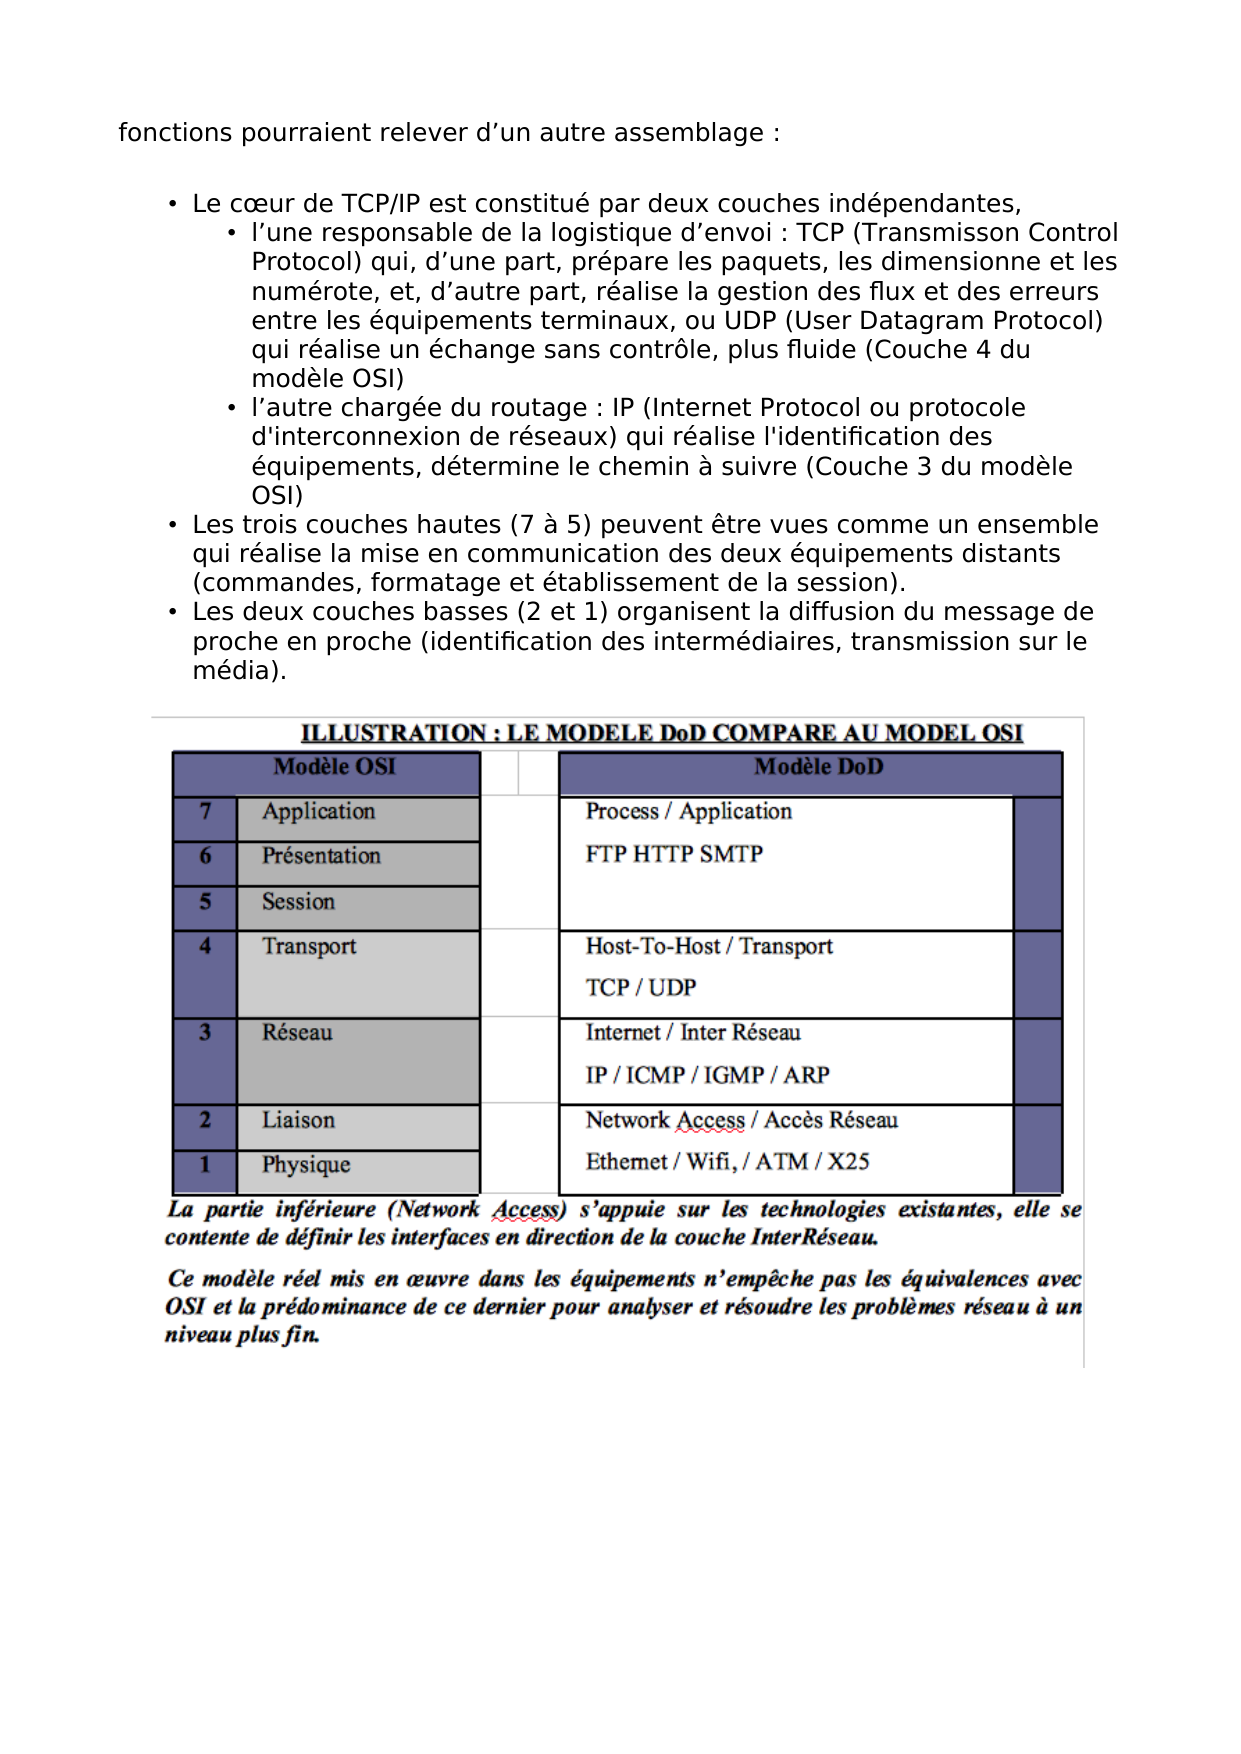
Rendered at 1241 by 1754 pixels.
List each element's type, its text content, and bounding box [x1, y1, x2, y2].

list Les deux couches basses (2 et 1) organisent la diffusion du message de proche en proche (identification des intermédiaires, transmission sur le média). [177, 598, 1122, 685]
text fonctions pourraient relever d’un autre assemblage : [118, 118, 1122, 147]
list Les trois couches hautes (7 à 5) peuvent être vues comme un ensemble qui réalise la mise en communication des deux équipements distants (commandes, formatage et établissement de la session). [177, 510, 1122, 598]
list l’autre chargée du routage : IP (Internet Protocol ou protocole d'interconnexion de réseaux) qui réalise l'identification des équipements, détermine le chemin à suivre (Couche 3 du modèle OSI) [236, 393, 1122, 510]
picture [151, 714, 1089, 1368]
list l’une responsable de la logistique d’envoi : TCP (Transmisson Control Protocol) qui, d’une part, prépare les paquets, les dimensionne et les numérote, et, d’autre part, réalise la gestion des flux et des erreurs entre les équipements terminaux, ou UDP (User Datagram Protocol) qui réalise un échange sans contrôle, plus fluide (Couche 4 du modèle OSI) [236, 218, 1122, 393]
list Le cœur de TCP/IP est constitué par deux couches indépendantes, [177, 189, 1122, 218]
